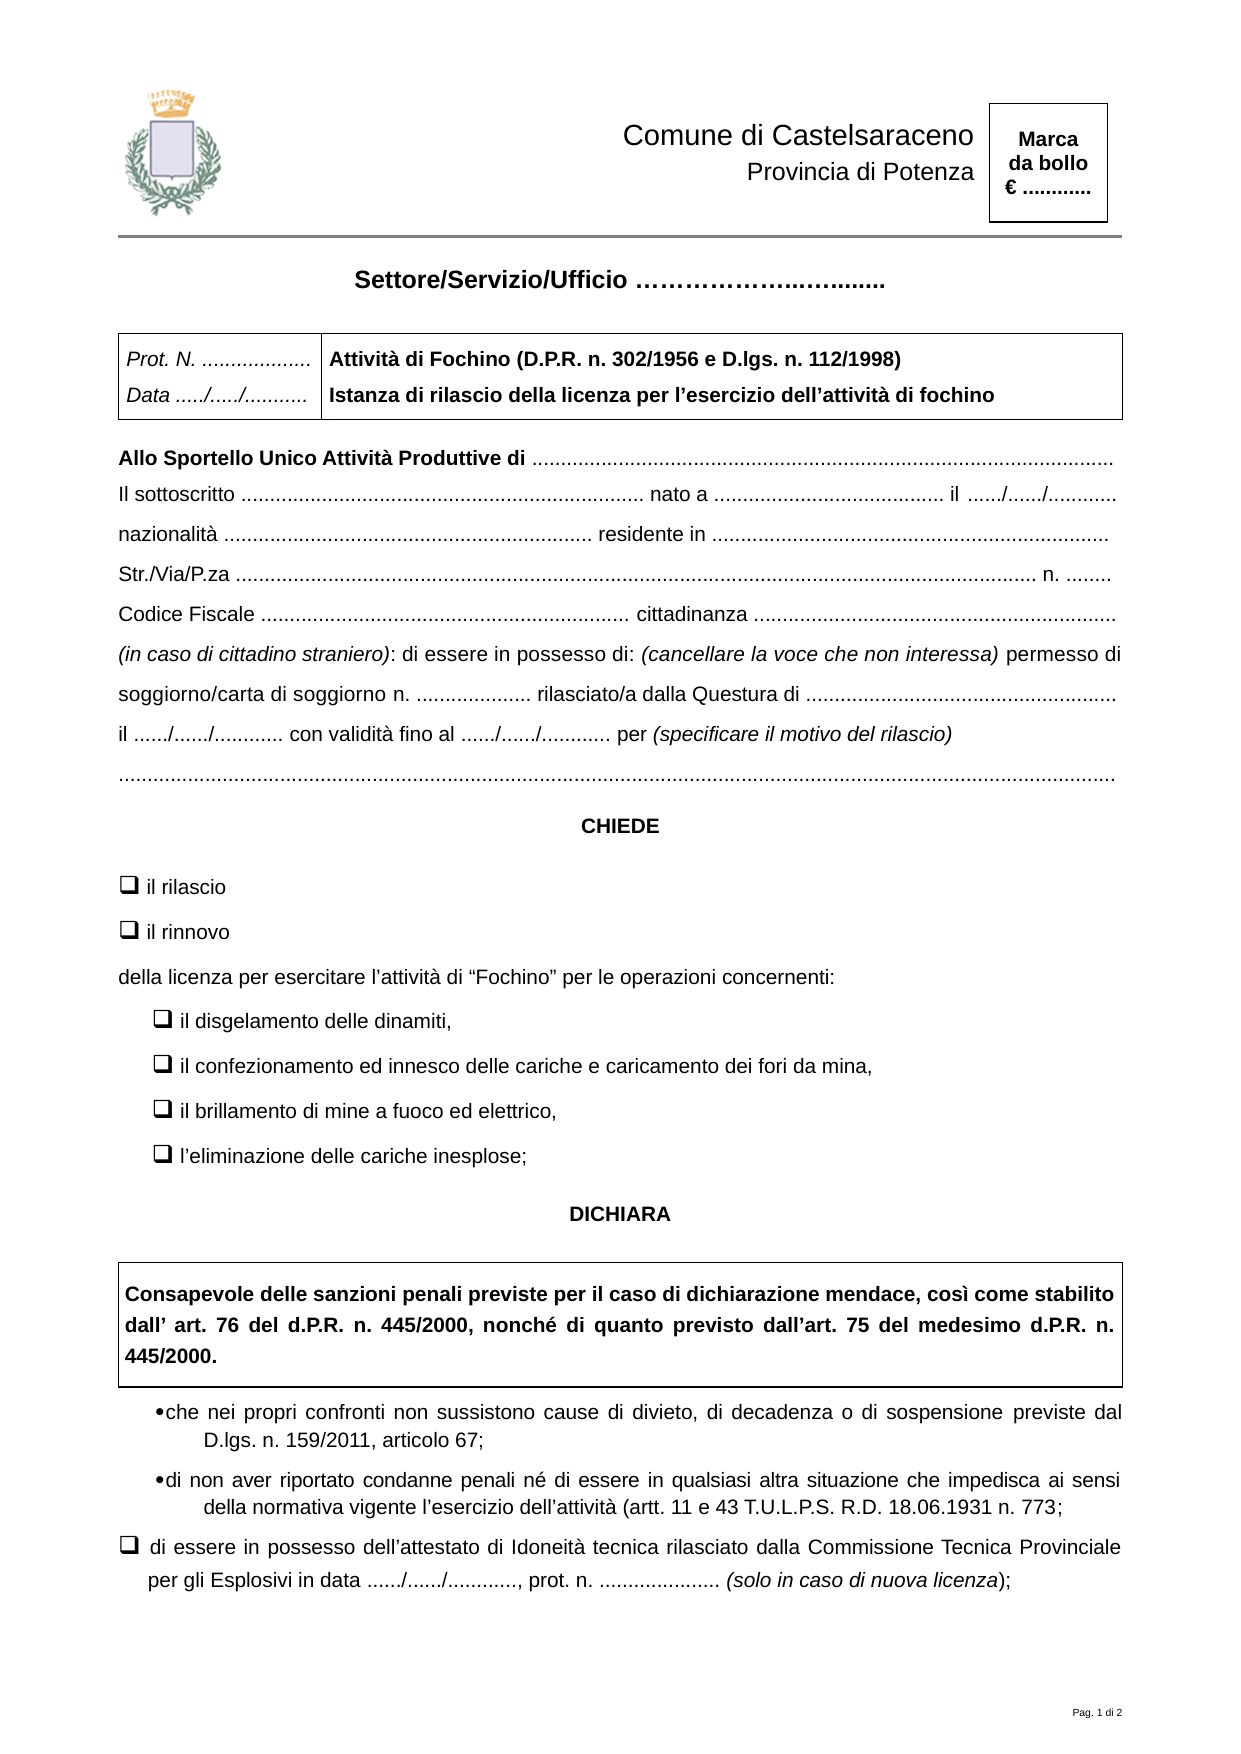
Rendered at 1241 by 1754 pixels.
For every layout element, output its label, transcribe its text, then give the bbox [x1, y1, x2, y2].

text  il rinnovo [118, 920, 1122, 945]
text  l’eliminazione delle cariche inesplose; [152, 1144, 1122, 1169]
text nazionalità ................................................................ residente in ..................................................................... [118, 522, 1122, 546]
picture [122, 152, 224, 157]
text  di essere in possesso dell’attestato di Idoneità tecnica rilasciato dalla Commissione Tecnica Provinciale per gli Esplosivi in data ....../....../............, prot. n. ..................... (solo in caso di nuova licenza); [118, 1535, 1122, 1591]
picture [122, 87, 224, 118]
text Comune di Castelsaraceno [118, 118, 989, 152]
text Provincia di Potenza [118, 157, 989, 185]
text Codice Fiscale ................................................................ cittadinanza ............................................................... [118, 602, 1122, 626]
text  il confezionamento ed innesco delle cariche e caricamento dei fori da mina, [152, 1054, 1122, 1079]
list che nei propri confronti non sussistono cause di divieto, di decadenza o di sospensione previste dal D.lgs. n. 159/2011, articolo 67; [156, 1400, 1122, 1452]
text ............................................................................................................................................................................. [118, 762, 1122, 786]
text Str./Via/P.za ........................................................................................................................................... n. ........ [118, 562, 1122, 586]
text  il rilascio [118, 875, 1122, 900]
text soggiorno/carta di soggiorno n. .................... rilasciato/a dalla Questura di ...................................................... [118, 682, 1122, 706]
picture [122, 185, 224, 219]
text Il sottoscritto ...................................................................... nato a ........................................ il ....../....../............ [118, 482, 1122, 506]
table_header Attività di Fochino (D.P.R. n. 302/1956 e D.lgs. n. 112/1998) Istanza di rilascio della licenza per l’esercizio dell’attività di fochino [322, 334, 1122, 419]
text CHIEDE [118, 814, 1122, 838]
text (in caso di cittadino straniero): di essere in possesso di: (cancellare la voce che non interessa) permesso di [118, 642, 1122, 666]
text Settore/Servizio/Ufficio ………………...…........ [118, 265, 1122, 293]
text Allo Sportello Unico Attività Produttive di ..................................................................................................... [118, 445, 1122, 469]
text  il disgelamento delle dinamiti, [152, 1009, 1122, 1034]
text il ....../....../............ con validità fino al ....../....../............ per (specificare il motivo del rilascio) [118, 722, 1122, 746]
list di non aver riportato condanne penali né di essere in qualsiasi altra situazione che impedisca ai sensi della normativa vigente l’esercizio dell’attività (artt. 11 e 43 T.U.L.P.S. R.D. 18.06.1931 n. 773; [156, 1468, 1122, 1519]
table_header Consapevole delle sanzioni penali previste per il caso di dichiarazione mendace, così come stabilito dall’ art. 76 del d.P.R. n. 445/2000, nonché di quanto previsto dall’art. 75 del medesimo d.P.R. n. 445/2000. [119, 1263, 1122, 1386]
table_header Marca da bollo € ............ [990, 104, 1107, 221]
text della licenza per esercitare l’attività di “Fochino” per le operazioni concernenti: [118, 965, 1122, 989]
text  il brillamento di mine a fuoco ed elettrico, [152, 1099, 1122, 1124]
text DICHIARA [118, 1201, 1122, 1225]
table_header Prot. N. ................... Data ...../...../........... [119, 334, 321, 419]
